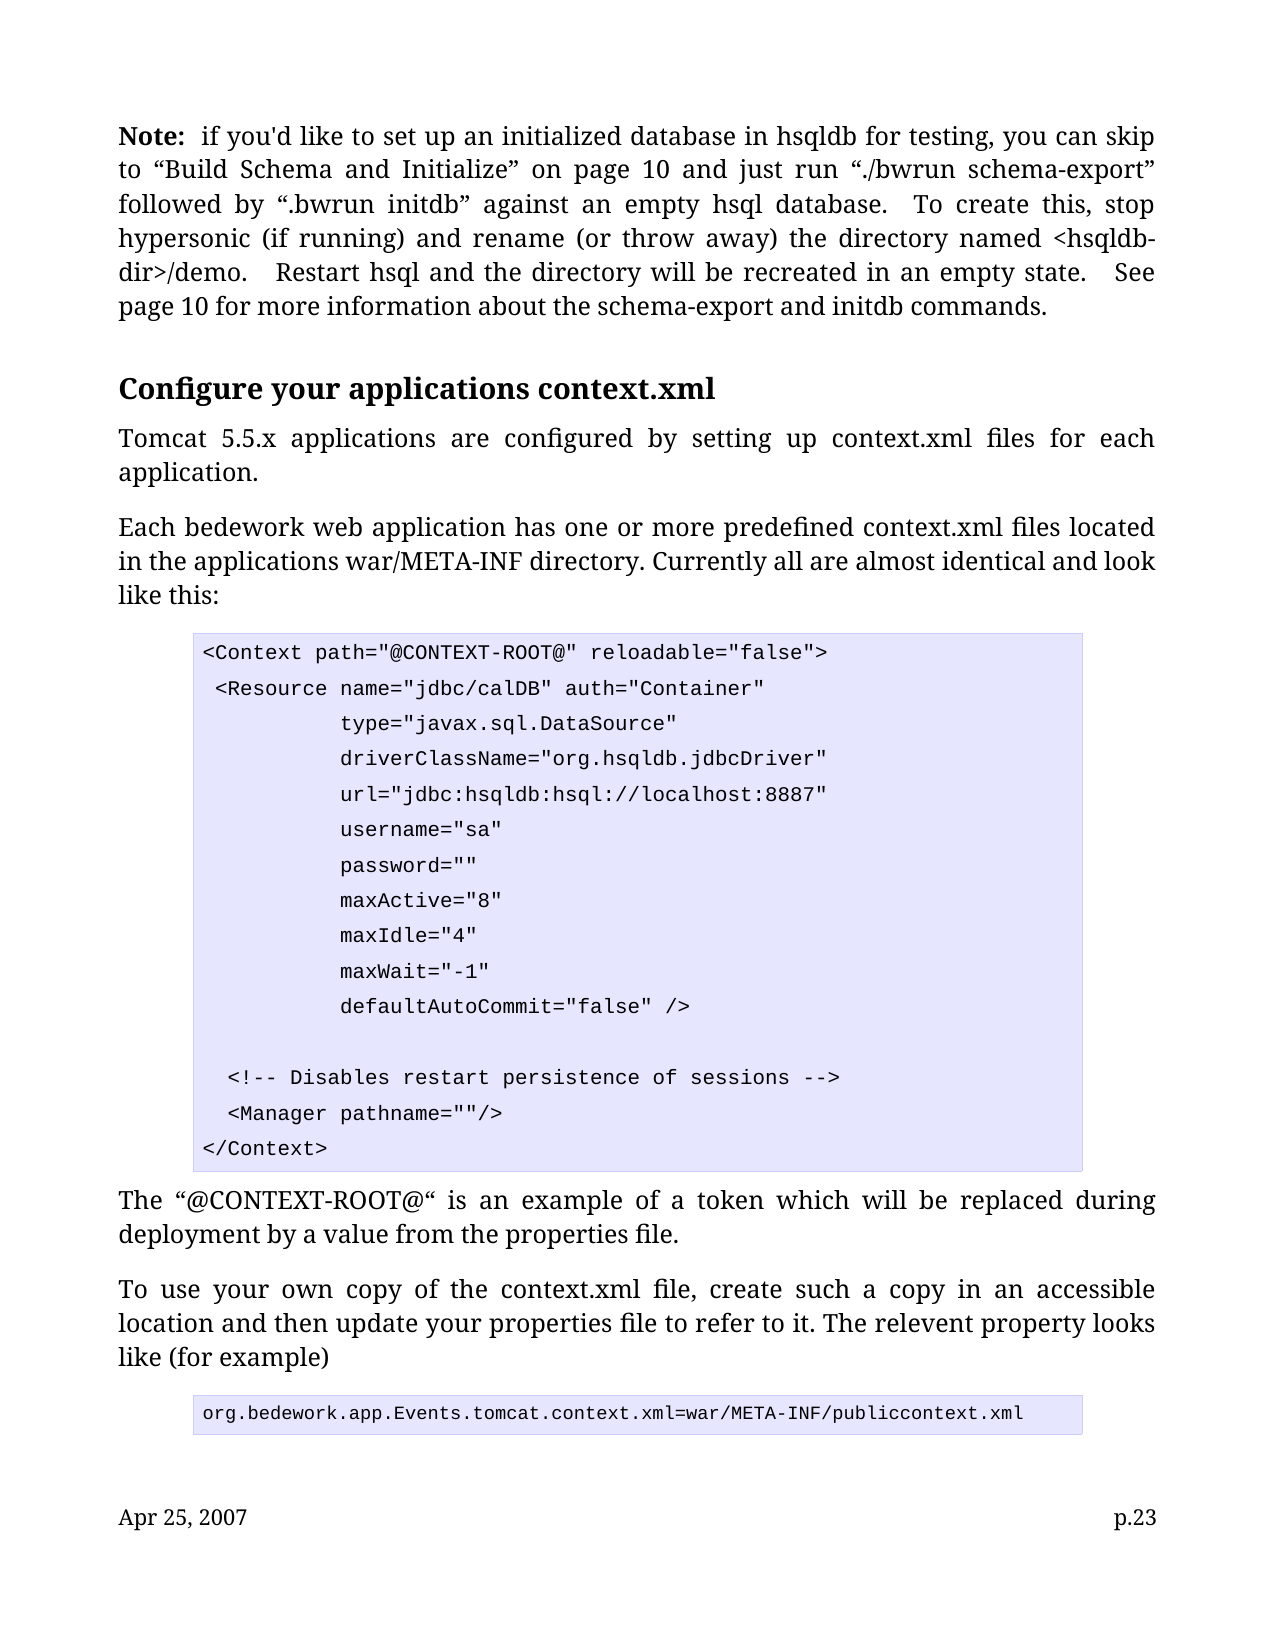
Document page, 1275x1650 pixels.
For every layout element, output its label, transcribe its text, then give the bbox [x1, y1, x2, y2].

text Each bedework web application has one or more predefined context.xml files located in the applications war/META-INF directory. Currently all are almost identical and look like this: [118, 510, 1157, 612]
text url="jdbc:hsqldb:hsql://localhost:8887" [194, 775, 1082, 807]
text The “@CONTEXT-ROOT@“ is an example of a token which will be replaced during deployment by a value from the properties file. [118, 1182, 1157, 1251]
text Note: if you'd like to set up an initialized database in hsqldb for testing, you can skip to “Build Schema and Initialize” on page 10 and just run “./bwrun schema-export” followed by “.bwrun initdb” against an empty hsql database. To create this, stop hypersonic (if running) and rename (or throw away) the directory named <hsqldb-dir>/demo. Restart hsql and the directory will be recreated in an empty state. See page 10 for more information about the schema-export and initdb commands. [118, 118, 1157, 322]
text Tomcat 5.5.x applications are configured by setting up context.xml files for each application. [118, 421, 1157, 489]
text <Manager pathname=""/> [194, 1093, 1082, 1126]
text defaultAutoCommit="false" /> [194, 987, 1082, 1020]
text <Context path="@CONTEXT-ROOT@" reloadable="false"> [194, 634, 1082, 666]
text <Resource name="jdbc/calDB" auth="Container" [194, 668, 1082, 701]
subtitle Configure your applications context.xml [118, 368, 1157, 408]
text </Context> [194, 1129, 1082, 1171]
text <!-- Disables restart persistence of sessions --> [194, 1058, 1082, 1091]
text username="sa" [194, 810, 1082, 843]
text password="" [194, 846, 1082, 878]
text maxIdle="4" [194, 916, 1082, 949]
text org.bedework.app.Events.tomcat.context.xml=war/META-INF/publiccontext.xml [194, 1396, 1082, 1434]
text maxWait="-1" [194, 952, 1082, 984]
text To use your own copy of the context.xml file, create such a copy in an accessible location and then update your properties file to refer to it. The relevent property looks like (for example) [118, 1272, 1157, 1374]
text driverClassName="org.hsqldb.jdbcDriver" [194, 739, 1082, 772]
text maxActive="8" [194, 881, 1082, 914]
text type="javax.sql.DataSource" [194, 704, 1082, 737]
